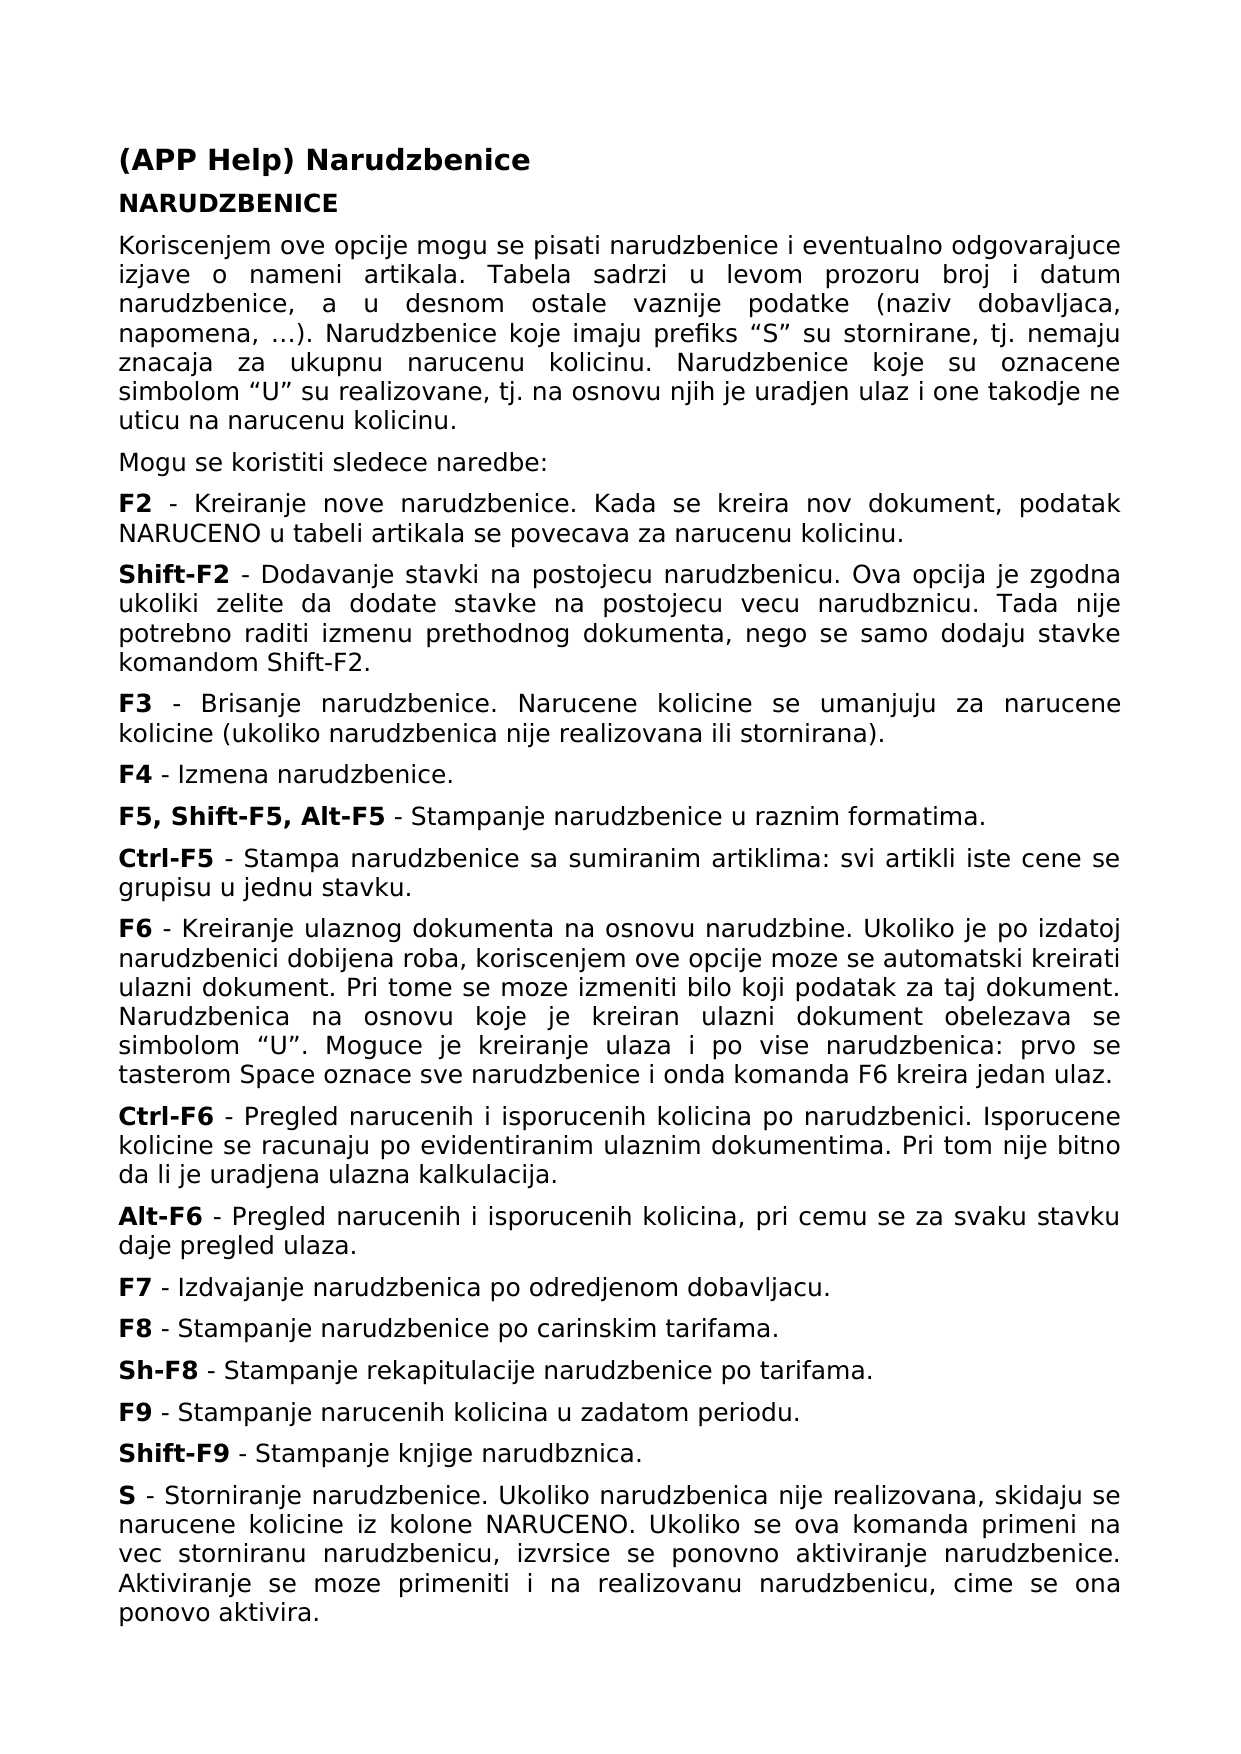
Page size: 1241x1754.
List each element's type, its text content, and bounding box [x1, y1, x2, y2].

text F2 - Kreiranje nove narudzbenice. Kada se kreira nov dokument, podatak NARUCENO u tabeli artikala se povecava za narucenu kolicinu. [118, 489, 1122, 548]
text Ctrl-F6 - Pregled narucenih i isporucenih kolicina po narudzbenici. Isporucene kolicine se racunaju po evidentiranim ulaznim dokumentima. Pri tom nije bitno da li je uradjena ulazna kalkulacija. [118, 1102, 1122, 1189]
text Ctrl-F5 - Stampa narudzbenice sa sumiranim artiklima: svi artikli iste cene se grupisu u jednu stavku. [118, 844, 1122, 902]
text Mogu se koristiti sledece naredbe: [118, 448, 1122, 477]
text F9 - Stampanje narucenih kolicina u zadatom periodu. [118, 1398, 1122, 1427]
text F3 - Brisanje narudzbenice. Narucene kolicine se umanjuju za narucene kolicine (ukoliko narudzbenica nije realizovana ili stornirana). [118, 689, 1122, 748]
text F7 - Izdvajanje narudzbenica po odredjenom dobavljacu. [118, 1273, 1122, 1302]
text Shift-F9 - Stampanje knjige narudbznica. [118, 1439, 1122, 1469]
text F4 - Izmena narudzbenice. [118, 760, 1122, 789]
text Shift-F2 - Dodavanje stavki na postojecu narudzbenicu. Ova opcija je zgodna ukoliki zelite da dodate stavke na postojecu vecu narudbznicu. Tada nije potrebno raditi izmenu prethodnog dokumenta, nego se samo dodaju stavke komandom Shift-F2. [118, 560, 1122, 677]
text Koriscenjem ove opcije mogu se pisati narudzbenice i eventualno odgovarajuce izjave o nameni artikala. Tabela sadrzi u levom prozoru broj i datum narudzbenice, a u desnom ostale vaznije podatke (naziv dobavljaca, napomena, …). Narudzbenice koje imaju prefiks “S” su stornirane, tj. nemaju znacaja za ukupnu narucenu kolicinu. Narudzbenice koje su oznacene simbolom “U” su realizovane, tj. na osnovu njih je uradjen ulaz i one takodje ne uticu na narucenu kolicinu. [118, 231, 1122, 435]
text S - Storniranje narudzbenice. Ukoliko narudzbenica nije realizovana, skidaju se narucene kolicine iz kolone NARUCENO. Ukoliko se ova komanda primeni na vec storniranu narudzbenicu, izvrsice se ponovno aktiviranje narudzbenice. Aktiviranje se moze primeniti i na realizovanu narudzbenicu, cime se ona ponovo aktivira. [118, 1481, 1122, 1627]
text F5, Shift-F5, Alt-F5 - Stampanje narudzbenice u raznim formatima. [118, 802, 1122, 831]
subtitle (APP Help) Narudzbenice [118, 143, 1122, 177]
text F6 - Kreiranje ulaznog dokumenta na osnovu narudzbine. Ukoliko je po izdatoj narudzbenici dobijena roba, koriscenjem ove opcije moze se automatski kreirati ulazni dokument. Pri tome se moze izmeniti bilo koji podatak za taj dokument. Narudzbenica na osnovu koje je kreiran ulazni dokument obelezava se simbolom “U”. Moguce je kreiranje ulaza i po vise narudzbenica: prvo se tasterom Space oznace sve narudzbenice i onda komanda F6 kreira jedan ulaz. [118, 914, 1122, 1089]
text F8 - Stampanje narudzbenice po carinskim tarifama. [118, 1314, 1122, 1344]
text Sh-F8 - Stampanje rekapitulacije narudzbenice po tarifama. [118, 1356, 1122, 1385]
text Alt-F6 - Pregled narucenih i isporucenih kolicina, pri cemu se za svaku stavku daje pregled ulaza. [118, 1202, 1122, 1260]
text NARUDZBENICE [118, 189, 1122, 219]
